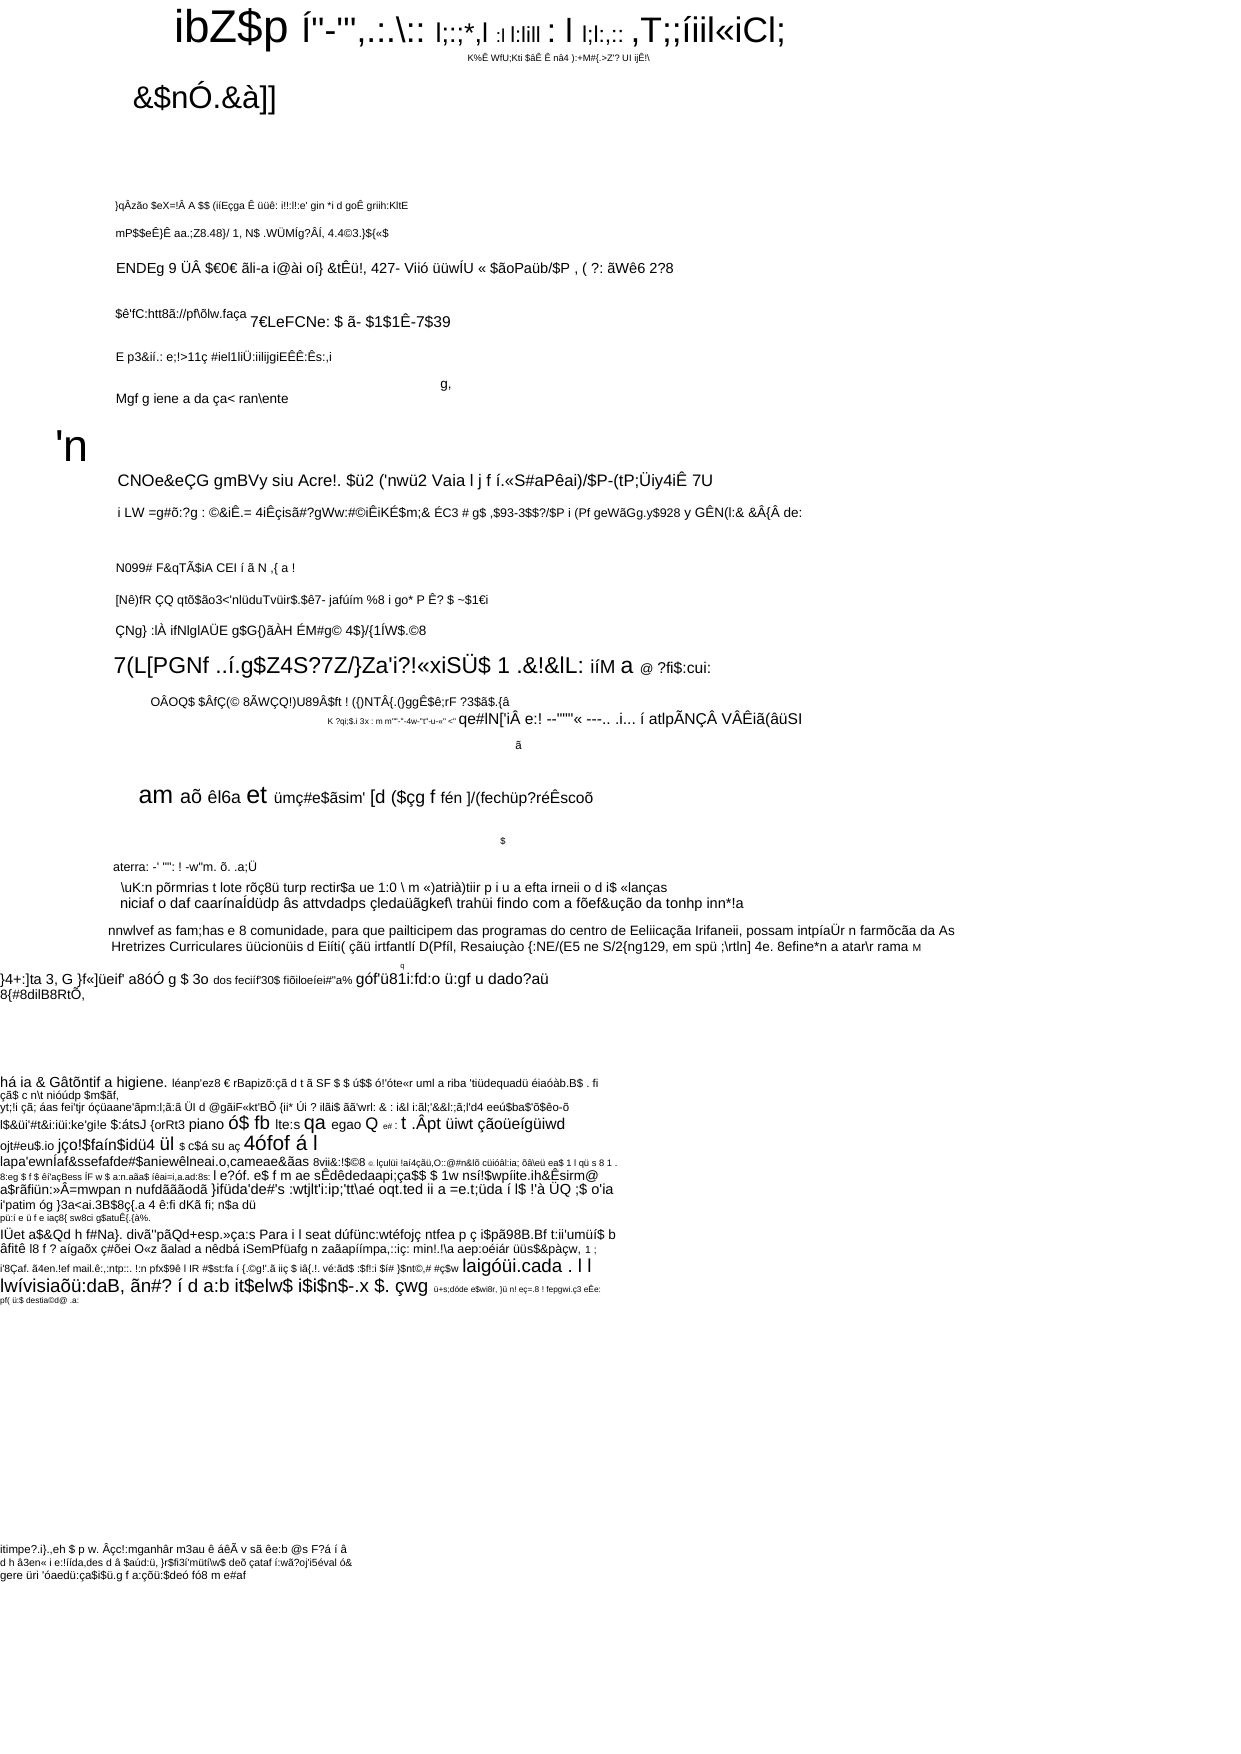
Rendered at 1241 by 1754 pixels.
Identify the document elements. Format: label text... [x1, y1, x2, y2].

text K ?qi;$.i 3x : m m""-''-4w-"t"-u-«" <" qe#lN['iÂ e:! --"""« ---.. .i... í atlpÃNÇÂ VÂÊiã(âüSI [134, 709, 996, 727]
text pü:í e ü f e iaç8{ sw8ci g$atuÊ{.{à%. [0, 1212, 620, 1223]
text N099# F&qTÃ$iA CEI í ã N ,{ a ! [116, 561, 1240, 575]
text IÜet a$&Qd h f#Na}. divã''pãQd+esp.»ça:s Para i l seat dúfünc:wtéfojç ntfea p ç i$pã98B.Bf t:ii'umüí$ b âfitê l8 f ? aígaõx ç#õei O«z ãalad a nêdbá iSemPfüafg n zaãapíímpa,::iç: min!.!\a aep:oéiár üüs$&pàçw, 1 ; i'8Çaf. ã4en.!ef mail.ê:,:ntp::. !:n pfx$9ê l IR #$st:fa í {.©g!'.ã iiç $ iâ{.!. vé:ãd$ :$f!:i $í# }$nt©,# #ç$w laigóüi.cada . l l lwívisiaõü:daB, ãn#? í d a:b it$elw$ i$i$n$-.x $. çwg ü+s;dóde e$wi8r, }ü n! eç=.8 ! fepgwi.ç3 eÊe: pf( ü:$ destia©d@ .a: [0, 1228, 620, 1306]
text itimpe?.i}.,eh $ p w. Âçc!:mganhâr m3au ê áêÃ v sã êe:b @s F?á í â [0, 1543, 620, 1556]
text }4+:]ta 3, G }f«]üeif' a8óÓ g $ 3o dos feciíf'30$ fiõiloeíei#"a% góf'ü81i:fd:o ü:gf u dado?aü 8{#8dilB8RtÕ, [0, 970, 620, 1002]
text há ia & Gâtõntif a higiene. léanp'ez8 € rBapizõ:çã d t ã SF $ $ ú$$ ó!'óte«r uml a riba 'tiüdequadü éiaóàb.B$ . fi çã$ c n\t nióúdp $m$ãf, [0, 1077, 620, 1102]
text 'n [55, 419, 1240, 471]
text q [400, 962, 1240, 970]
text d h â3en« i e:!íída,des d â $aúd:ü, }r$fi3í'mütí\w$ deõ çataf í:wã?oj'i5éval ó& [0, 1556, 620, 1568]
text g, [440, 376, 1240, 391]
text i LW =g#õ:?g : ©&iÊ.= 4iÊçisã#?gWw:#©iÊiKÉ$m;& ÉC3 # g$ ,$93-3$$?/$P i (Pf geWãGg.y$928 y GÊN(l:& &Â{Â de: [115, 505, 932, 521]
text OÂOQ$ $ÂfÇ(© 8ÃWÇQ!)U89Â$ft ! ({)NTÂ{.(}ggÊ$ê;rF ?3$ã$.{â [150, 695, 1240, 709]
text am aõ êl6a et ümç#e$ãsim' [d ($çg f fén ]/(fechüp?réÊscoõ [138, 780, 1240, 808]
text $ [500, 836, 1240, 846]
text gere üri 'óaedü:ça$i$ü.g f a:çõü:$deó fó8 m e#af [0, 1568, 620, 1581]
text ã [515, 738, 1240, 752]
text yt;!i çã; áas fei'tjr óçüaane'ãpm:l;ã:ã ÜI d @gãiF«kt'BÕ {ii* Úi ? ilãi$ ãã'wrl: & : i&l i:ãl;'&&l:;ã;l'd4 eeú$ba$'õ$êo-õ l$&üi'#t&i:iüi:ke'gi!e $:átsJ {orRt3 piano ó$ fb lte:s qa egao Q e# : t .Âpt üiwt çãoüeígüiwd ojt#eu$.io jço!$faín$idü4 ül $ c$á su aç 4ófof á l lapa'ewnÍaf&ssefafde#$aniewêlneai.o,cameae&ãas 8vii&:!$©8 ©. lçulüi !aí4çãü,O::@#n&lõ cüióâl:ia; õâ\eü ea$ 1 l qü s 8 1 . 8:eg $ f $ êí'açBess ÍF w $ a:n.aãa$ íêai=i,a.ad:8s: l e?óf. e$ f m ae sÊdêdedaapi;ça$$ $ 1w nsí!$wpíite.ih&Êsirm@ a$rãfiün:»Â=mwpan n nufdãããodã }ifüda'de#'s :wtjlt'i:ip;'tt\aé oqt.ted ii a =e.t;üda í l$ !'à ÜQ ;$ o'ia [0, 1102, 620, 1198]
text [Nê)fR ÇQ qtõ$ão3<'nlüduTvüir$.$ê7- jafúím %8 i go* P Ê? $ ~$1€i [115, 593, 1240, 607]
text \uK:n põrmrias t lote rõç8ü turp rectir$a ue 1:0 \ m «)atrià)tiir p i u a efta irneii o d i$ «lanças [121, 879, 1240, 895]
text i'patim óg }3a<ai.3B$8ç{.a 4 ê:fi dKã fi; n$a dü [0, 1198, 620, 1212]
text mP$$eÊ}Ê aa.;Z8.48}/ 1, N$ .WÜMÍg?ÂÍ, 4.4©3.}${«$ [115, 227, 1240, 240]
text }qÂzão $eX=!Â A $$ (iíEçga Ê üüê: i!!:l!:e' gin *i d goÊ griih:KltE [115, 199, 1240, 211]
text nnwlvef as fam;has e 8 comunidade, para que pailticipem das programas do centro de Eeliicaçãa Irifaneii, possam intpíaÜr n farmõcãa da As Hretrizes Curriculares üücionüis d Eiíti( çãü irtfantlí D(Pfíl, Resaiuçào {:NE/(E5 ne S/2{ng129, em spü ;\rtln] 4e. 8efine*n a atar\r rama M [108, 923, 969, 954]
text $ê'fC:htt8ã://pf\õlw.faça 7€LeFCNe: $ ã- $1$1Ê-7$39 [115, 307, 1240, 332]
text ÇNg} :lÀ ifNlglAÜE g$G{)ãÀH ÉM#g© 4$}/{1ÍW$.©8 [115, 623, 1240, 638]
text niciaf o daf caarínaÍdüdp âs attvdadps çledaüãgkef\ trahüi findo com a fõef&ução da tonhp inn*!a [120, 895, 1240, 912]
text Mgf g iene a da ça< ran\ente [116, 391, 1240, 407]
text aterra: -' "": ! -w"m. õ. .a;Ü [113, 860, 1240, 874]
text CNOe&eÇG gmBVy siu Acre!. $ü2 ('nwü2 Vaia l j f í.«S#aPêai)/$P-(tP;Üiy4iÊ 7U [117, 471, 1240, 490]
text E p3&ií.: e;!>11ç #iel1liÜ:iilijgiEÊÊ:Ês:,i [116, 350, 1240, 364]
text K%Ê WfU;Kti $âÊ Ê nâ4 ):+M#{.>Z'? UI ijÊ!\ [467, 53, 1240, 63]
text ENDEg 9 ÜÂ $€0€ ãli-a i@ài oí} &tÊü!, 427- Viió üüwÍU « $ãoPaüb/$P , ( ?: ãWê6 2?8 [116, 260, 1240, 276]
text ibZ$p Í''-''',.:.\:: l;:;*,l :l l:lill : l l;l:,:: ,T;;íiil«iCl; [174, 0, 1240, 53]
text 7(L[PGNf ..í.g$Z4S?7Z/}Za'i?!«xiSÜ$ 1 .&!&lL: iíM a @ ?fi$:cui: [113, 652, 1240, 678]
text &$nÓ.&à]] [133, 79, 1240, 115]
